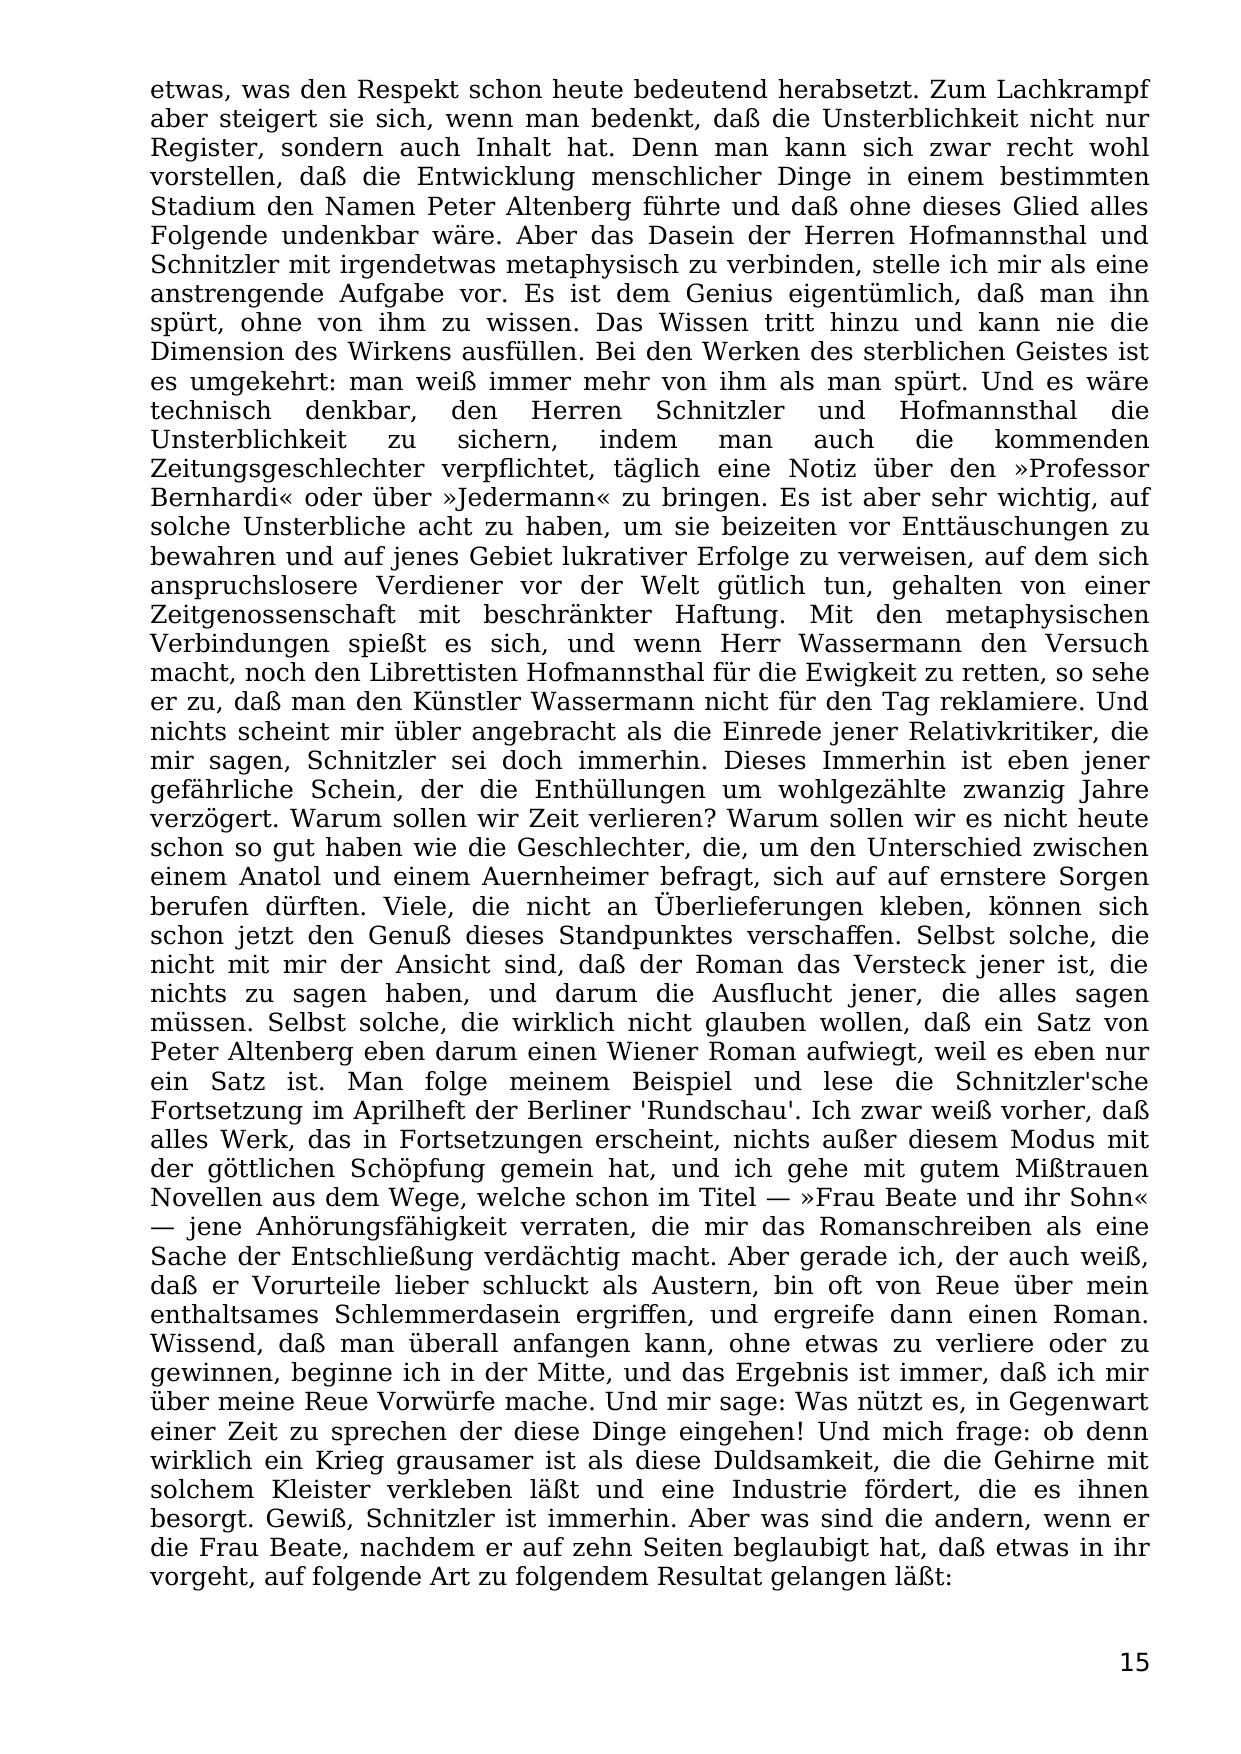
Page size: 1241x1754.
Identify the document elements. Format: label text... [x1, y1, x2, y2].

text etwas, was den Respekt schon heute bedeutend herabsetzt. Zum Lachkrampf aber steigert sie sich, wenn man bedenkt, daß die Unsterblichkeit nicht nur Register, sondern auch Inhalt hat. Denn man kann sich zwar recht wohl vorstellen, daß die Entwicklung menschlicher Dinge in einem bestimmten Stadium den Namen Peter Altenberg führte und daß ohne dieses Glied alles Folgende undenkbar wäre. Aber das Dasein der Herren Hofmannsthal und Schnitzler mit irgendetwas metaphysisch zu verbinden, stelle ich mir als eine anstrengende Aufgabe vor. Es ist dem Genius eigentümlich, daß man ihn spürt, ohne von ihm zu wissen. Das Wissen tritt hinzu und kann nie die Dimension des Wirkens ausfüllen. Bei den Werken des sterblichen Geistes ist es umgekehrt: man weiß immer mehr von ihm als man spürt. Und es wäre technisch denkbar, den Herren Schnitzler und Hofmannsthal die Unsterblichkeit zu sichern, indem man auch die kommenden Zeitungsgeschlechter verpflichtet, täglich eine Notiz über den »Professor Bernhardi« oder über »Jedermann« zu bringen. Es ist aber sehr wichtig, auf solche Unsterbliche acht zu haben, um sie beizeiten vor Enttäuschungen zu bewahren und auf jenes Gebiet lukrativer Erfolge zu verweisen, auf dem sich anspruchslosere Verdiener vor der Welt gütlich tun, gehalten von einer Zeitgenossenschaft mit beschränkter Haftung. Mit den metaphysischen Verbindungen spießt es sich, und wenn Herr Wassermann den Versuch macht, noch den Librettisten Hofmannsthal für die Ewigkeit zu retten, so sehe er zu, daß man den Künstler Wassermann nicht für den Tag reklamiere. Und nichts scheint mir übler angebracht als die Einrede jener Relativkritiker, die mir sagen, Schnitzler sei doch immerhin. Dieses Immerhin ist eben jener gefährliche Schein, der die Enthüllungen um wohlgezählte zwanzig Jahre verzögert. Warum sollen wir Zeit verlieren? Warum sollen wir es nicht heute schon so gut haben wie die Geschlechter, die, um den Unterschied zwischen einem Anatol und einem Auernheimer befragt, sich auf auf ernstere Sorgen berufen dürften. Viele, die nicht an Überlieferungen kleben, können sich schon jetzt den Genuß dieses Standpunktes verschaffen. Selbst solche, die nicht mit mir der Ansicht sind, daß der Roman das Versteck jener ist, die nichts zu sagen haben, und darum die Ausflucht jener, die alles sagen müssen. Selbst solche, die wirklich nicht glauben wollen, daß ein Satz von Peter Altenberg eben darum einen Wiener Roman aufwiegt, weil es eben nur ein Satz ist. Man folge meinem Beispiel und lese die Schnitzler'sche Fortsetzung im Aprilheft der Berliner 'Rundschau'. Ich zwar weiß vorher, daß alles Werk, das in Fortsetzungen erscheint, nichts außer diesem Modus mit der göttlichen Schöpfung gemein hat, und ich gehe mit gutem Mißtrauen Novellen aus dem Wege, welche schon im Titel — »Frau Beate und ihr Sohn« — jene Anhörungsfähigkeit verraten, die mir das Romanschreiben als eine Sache der Entschließung verdächtig macht. Aber gerade ich, der auch weiß, daß er Vorurteile lieber schluckt als Austern, bin oft von Reue über mein enthaltsames Schlemmerdasein ergriffen, und ergreife dann einen Roman. Wissend, daß man überall anfangen kann, ohne etwas zu verliere oder zu gewinnen, beginne ich in der Mitte, und das Ergebnis ist immer, daß ich mir über meine Reue Vorwürfe mache. Und mir sage: Was nützt es, in Gegenwart einer Zeit zu sprechen der diese Dinge eingehen! Und mich frage: ob denn wirklich ein Krieg grausamer ist als diese Duldsamkeit, die die Gehirne mit solchem Kleister verkleben läßt und eine Industrie fördert, die es ihnen besorgt. Gewiß, Schnitzler ist immerhin. Aber was sind die andern, wenn er die Frau Beate, nachdem er auf zehn Seiten beglaubigt hat, daß etwas in ihr vorgeht, auf folgende Art zu folgendem Resultat gelangen läßt: [150, 75, 1151, 1592]
